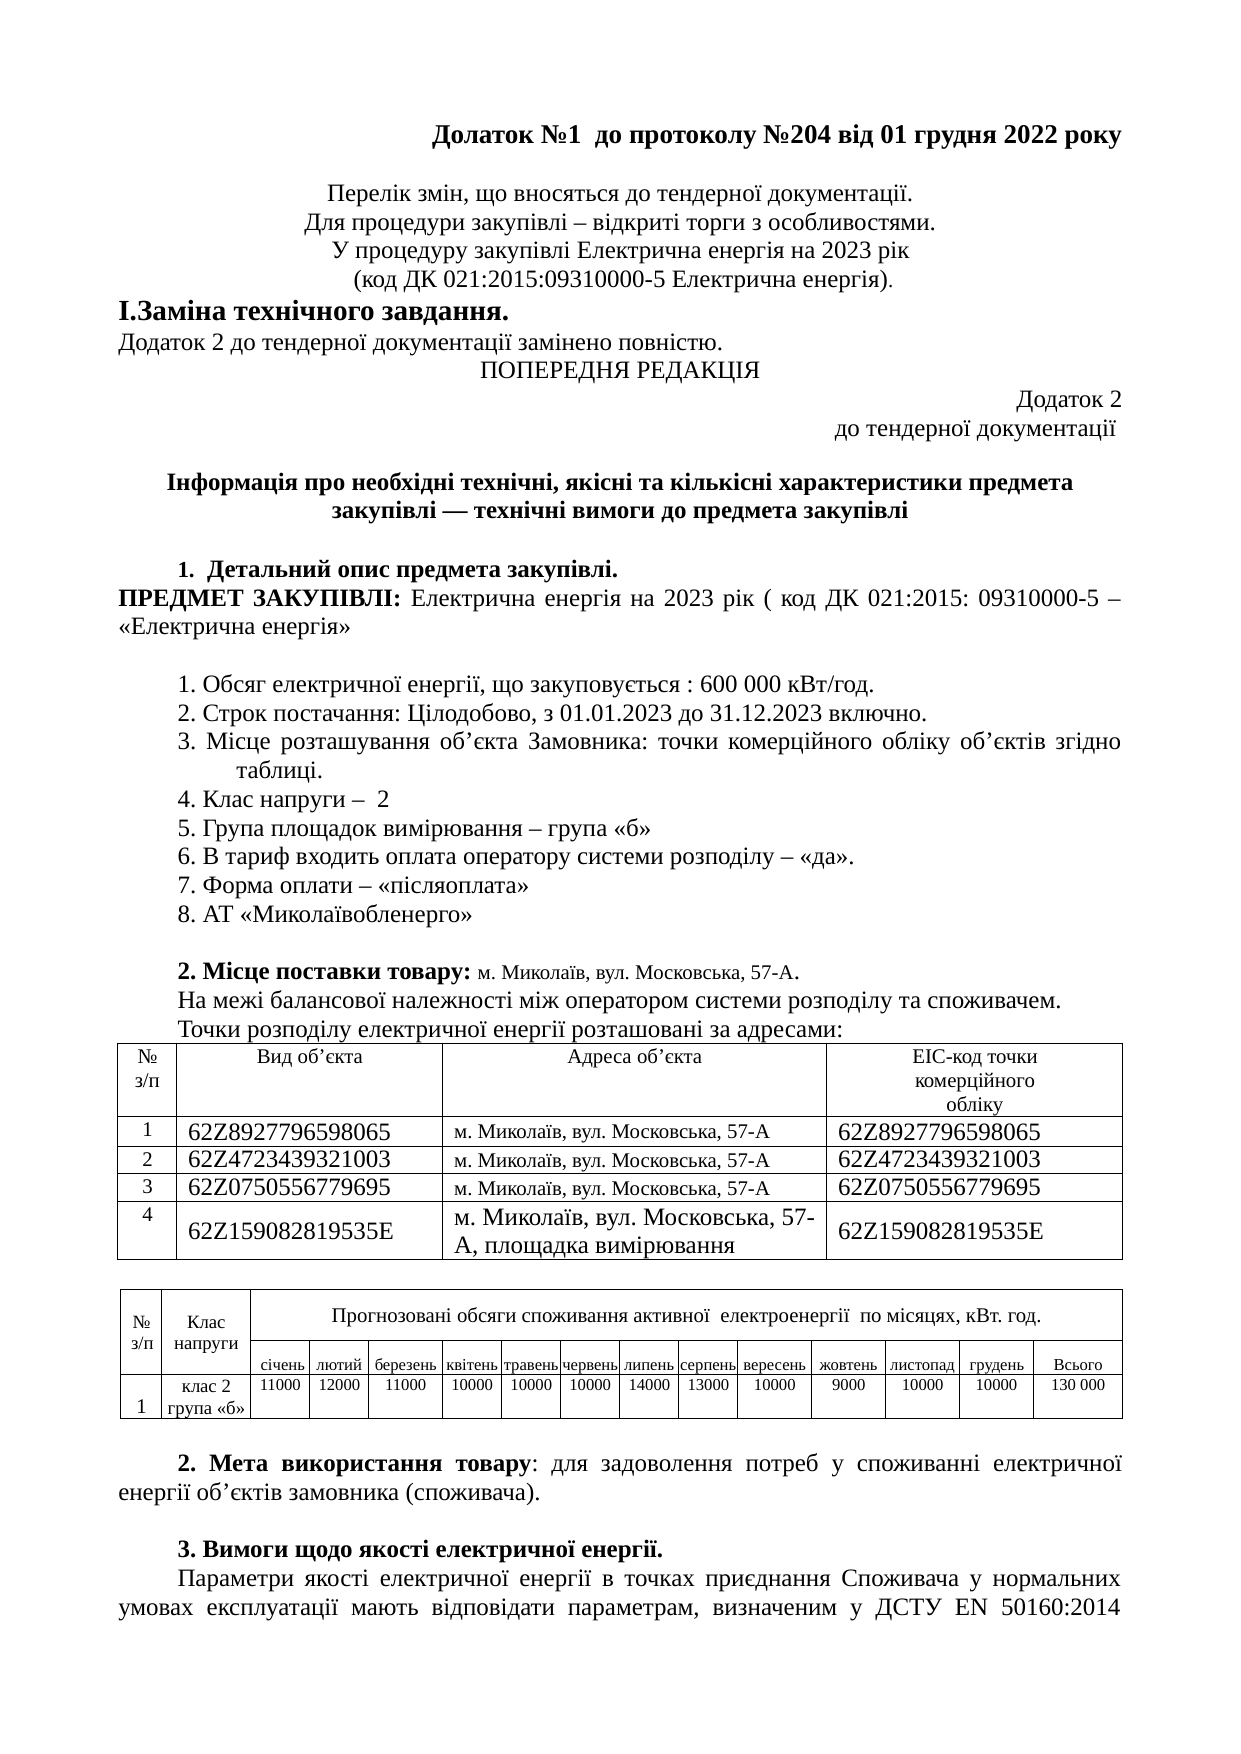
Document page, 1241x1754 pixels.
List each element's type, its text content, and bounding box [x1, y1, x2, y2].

text На межі балансової належності між оператором системи розподілу та споживачем. [118, 985, 1122, 1014]
table_header Адреса об’єкта [443, 1044, 826, 1116]
table_cell 130 000 [1034, 1375, 1122, 1418]
text 3. Місце розташування об’єкта Замовника: точки комерційного обліку об’єктів згідно таблиці. [177, 726, 1122, 784]
table_header Вид об’єкта [177, 1044, 442, 1116]
text Додаток 2 до тендерної документації замінено повністю. [118, 327, 1122, 355]
table_header ЕІС-код точки комерційного обліку [827, 1044, 1122, 1116]
table_cell 3 [118, 1174, 176, 1201]
table_cell 10000 [886, 1375, 959, 1418]
text Перелік змін, що вносяться до тендерної документації. [118, 178, 1122, 207]
table_cell жовтень [812, 1341, 885, 1374]
text 2. Мета використання товару: для задоволення потреб у споживанні електричної енергії об’єктів замовника (споживача). [118, 1448, 1122, 1506]
text У процедуру закупівлі Електрична енергія на 2023 рік [118, 236, 1122, 264]
table_cell 1 [121, 1375, 161, 1418]
text (код ДК 021:2015:09310000-5 Електрична енергія). [118, 264, 1122, 293]
list Детальний опис предмета закупівлі. [118, 554, 1122, 583]
text ПОПЕРЕДНЯ РЕДАКЦІЯ [118, 355, 1122, 384]
text Долаток №1 до протоколу №204 від 01 грудня 2022 року [118, 118, 1122, 149]
table_cell травень [502, 1341, 560, 1374]
text I.Заміна технічного завдання. [118, 293, 1122, 327]
text 1. Обсяг електричної енергії, що закуповується : 600 000 кВт/год. [177, 669, 1122, 698]
text Параметри якості електричної енергії в точках приєднання Споживача у нормальних умовах експлуатації мають відповідати параметрам, визначеним у ДСТУ EN 50160:2014 [118, 1563, 1122, 1621]
table_cell 62Z0750556779695 [827, 1174, 1122, 1201]
table_header № з/п [121, 1290, 161, 1374]
table_cell 1 [118, 1117, 176, 1146]
table_cell 62Z8927796598065 [177, 1117, 442, 1146]
table_cell м. Миколаїв, вул. Московська, 57-А, площадка вимірювання [443, 1202, 826, 1259]
table_cell 10000 [960, 1375, 1033, 1418]
table_cell 62Z4723439321003 [177, 1147, 442, 1173]
table_cell 10000 [738, 1375, 811, 1418]
table_cell 62Z8927796598065 [827, 1117, 1122, 1146]
text до тендерної документації [708, 413, 1122, 442]
text ПРЕДМЕТ ЗАКУПІВЛІ: Електрична енергія на 2023 рік ( код ДК 021:2015: 09310000-5 – «Електрична енергія» [118, 583, 1122, 640]
text 4. Клас напруги – 2 [177, 784, 1122, 813]
table_cell 14000 [620, 1375, 678, 1418]
table_cell березень [369, 1341, 442, 1374]
table_cell Всього [1034, 1341, 1122, 1374]
table_cell клас 2 група «б» [162, 1375, 250, 1418]
table_header Клас напруги [162, 1290, 250, 1374]
table_cell 9000 [812, 1375, 885, 1418]
table_cell м. Миколаїв, вул. Московська, 57-А [443, 1117, 826, 1146]
text 7. Форма оплати – «післяоплата» [177, 870, 1122, 899]
table_cell 4 [118, 1202, 176, 1259]
text 2. Строк постачання: Цілодобово, з 01.01.2023 до 31.12.2023 включно. [177, 698, 1122, 726]
table_cell 11000 [369, 1375, 442, 1418]
table_cell серпень [679, 1341, 737, 1374]
text 3. Вимоги щодо якості електричної енергії. [118, 1534, 1122, 1563]
text 2. Місце поставки товару: м. Миколаїв, вул. Московська, 57-А. [118, 956, 1122, 985]
table_cell 62Z159082819535Е [827, 1202, 1122, 1259]
text Точки розподілу електричної енергії розташовані за адресами: [118, 1014, 1122, 1043]
text 6. В тариф входить оплата оператору системи розподілу – «да». [177, 841, 1122, 870]
table_cell м. Миколаїв, вул. Московська, 57-А [443, 1147, 826, 1173]
text Інформація про необхідні технічні, якісні та кількісні характеристики предмета закупівлі — технічні вимоги до предмета закупівлі [118, 467, 1122, 524]
table_cell 62Z0750556779695 [177, 1174, 442, 1201]
table_cell 10000 [502, 1375, 560, 1418]
table_cell червень [561, 1341, 619, 1374]
text Для процедури закупівлі – відкриті торги з особливостями. [118, 207, 1122, 236]
table_cell м. Миколаїв, вул. Московська, 57-А [443, 1174, 826, 1201]
table_cell 12000 [310, 1375, 368, 1418]
table_cell січень [251, 1341, 309, 1374]
table_cell лютий [310, 1341, 368, 1374]
text 8. АТ «Миколаївобленерго» [177, 899, 1122, 928]
text Додаток 2 [708, 384, 1122, 413]
table_cell листопад [886, 1341, 959, 1374]
table_cell грудень [960, 1341, 1033, 1374]
table_cell вересень [738, 1341, 811, 1374]
table_header № з/п [118, 1044, 176, 1116]
text 5. Група площадок вимірювання – група «б» [177, 813, 1122, 841]
table_cell 10000 [561, 1375, 619, 1418]
table_cell 13000 [679, 1375, 737, 1418]
table_header Прогнозовані обсяги споживання активної електроенергії по місяцях, кВт. год. [251, 1290, 1122, 1340]
table_cell 62Z4723439321003 [827, 1147, 1122, 1173]
table_cell 11000 [251, 1375, 309, 1418]
table_cell 62Z159082819535Е [177, 1202, 442, 1259]
table_cell квітень [443, 1341, 501, 1374]
table_cell 10000 [443, 1375, 501, 1418]
table_cell липень [620, 1341, 678, 1374]
table_cell 2 [118, 1147, 176, 1173]
